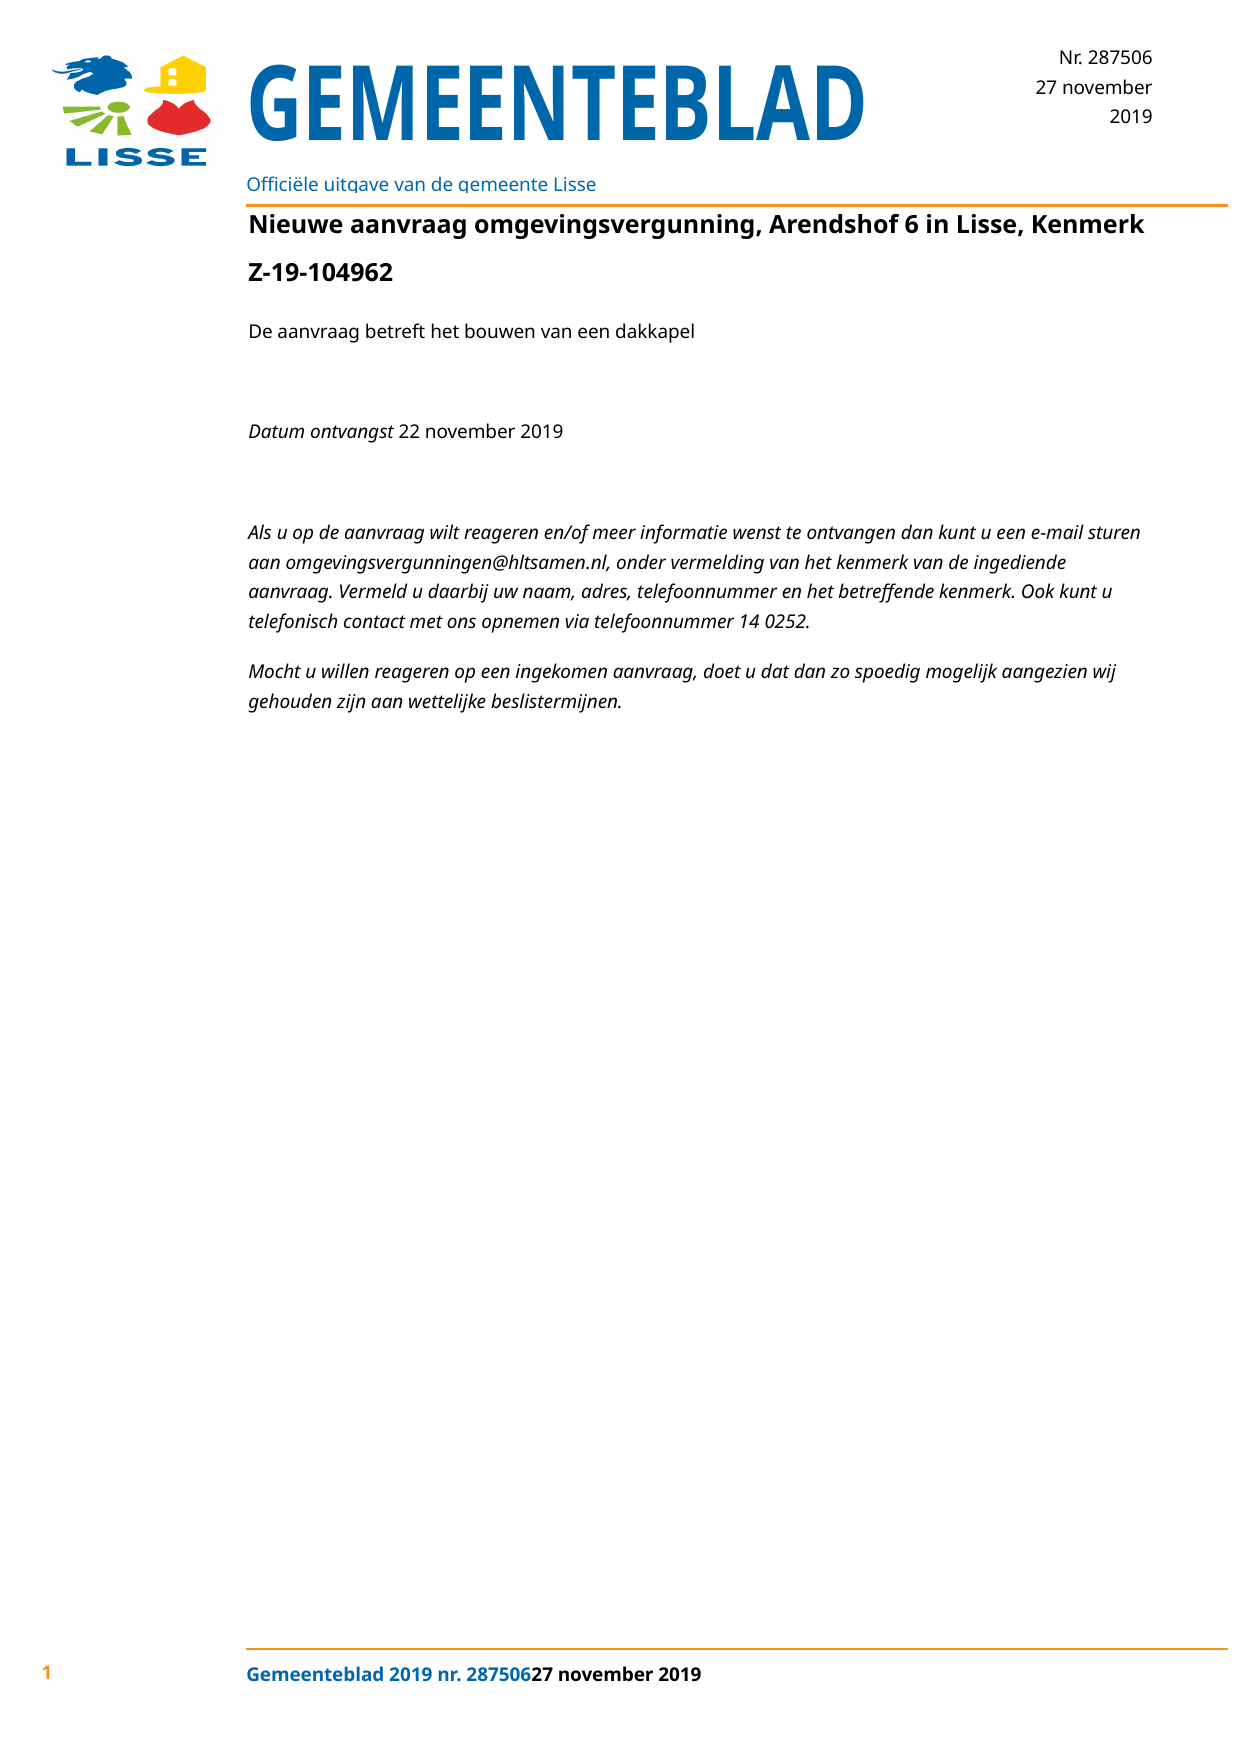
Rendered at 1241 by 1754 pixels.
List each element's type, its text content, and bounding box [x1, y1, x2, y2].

text Nieuwe aanvraag omgevingsvergunning, Arendshof 6 in Lisse, Kenmerk Z-19-104962 [248, 207, 1152, 288]
text Mocht u willen reageren op een ingekomen aanvraag, doet u dat dan zo spoedig mogelijk aangezien wij gehouden zijn aan wettelijke beslistermijnen. [248, 659, 1152, 714]
picture [41, 47, 231, 172]
text Als u op de aanvraag wilt reageren en/of meer informatie wenst te ontvangen dan kunt u een e-mail sturen aan omgevingsvergunningen@hltsamen.nl, onder vermelding van het kenmerk van de ingediende aanvraag. Vermeld u daarbij uw naam, adres, telefoonnummer en het betreffende kenmerk. Ook kunt u telefonisch contact met ons opnemen via telefoonnummer 14 0252. [248, 519, 1152, 634]
text Datum ontvangst 22 november 2019 [248, 419, 1152, 444]
text De aanvraag betreft het bouwen van een dakkapel [248, 318, 1152, 344]
